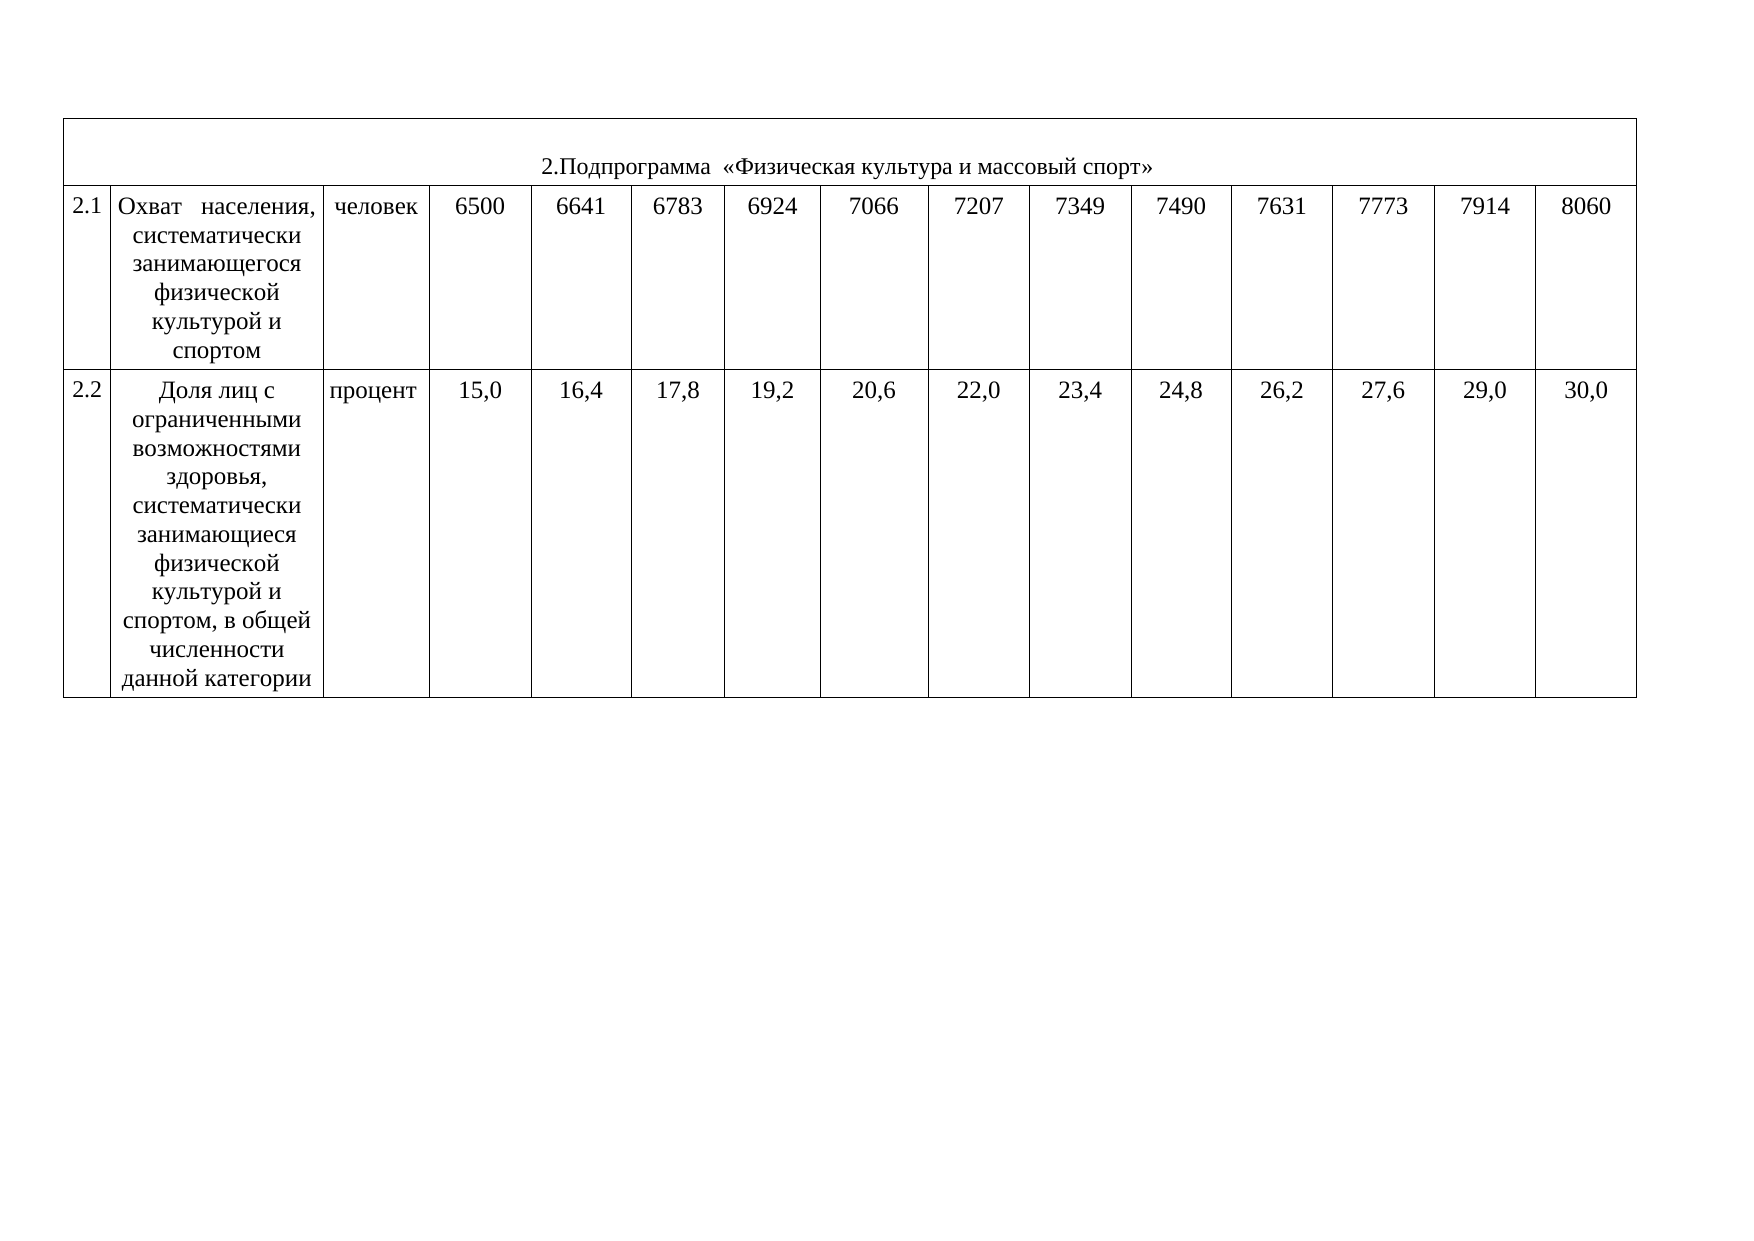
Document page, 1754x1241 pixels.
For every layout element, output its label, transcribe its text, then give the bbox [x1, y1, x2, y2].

table_cell 19,2 [725, 370, 820, 697]
table_cell 15,0 [430, 370, 531, 697]
table_cell 2.1 [64, 186, 110, 369]
table_cell 7631 [1232, 186, 1332, 369]
table_cell 2.Подпрограмма «Физическая культура и массовый спорт» [64, 119, 1636, 185]
table_cell 22,0 [929, 370, 1029, 697]
table_cell 7490 [1132, 186, 1231, 369]
table_cell 20,6 [821, 370, 928, 697]
table_cell 7349 [1030, 186, 1131, 369]
table_cell 6924 [725, 186, 820, 369]
table_cell 2.2 [64, 370, 110, 697]
table_cell Охват населения, систематически занимающегося физической культурой и спортом [111, 186, 323, 369]
table_cell 7914 [1435, 186, 1535, 369]
table_cell 17,8 [632, 370, 724, 697]
table_cell 7207 [929, 186, 1029, 369]
table_cell процент [324, 370, 429, 697]
table_cell 6500 [430, 186, 531, 369]
table_cell 6641 [532, 186, 631, 369]
table_cell 7066 [821, 186, 928, 369]
table_cell человек [324, 186, 429, 369]
table_cell 29,0 [1435, 370, 1535, 697]
table_cell 23,4 [1030, 370, 1131, 697]
table_cell 26,2 [1232, 370, 1332, 697]
table_cell 30,0 [1536, 370, 1636, 697]
table_cell 6783 [632, 186, 724, 369]
table_cell 16,4 [532, 370, 631, 697]
table_cell 27,6 [1333, 370, 1434, 697]
table_cell 8060 [1536, 186, 1636, 369]
table_cell Доля лиц с ограниченными возможностями здоровья, систематически занимающиеся физической культурой и спортом, в общей численности данной категории [111, 370, 323, 697]
table_cell 7773 [1333, 186, 1434, 369]
table_cell 24,8 [1132, 370, 1231, 697]
